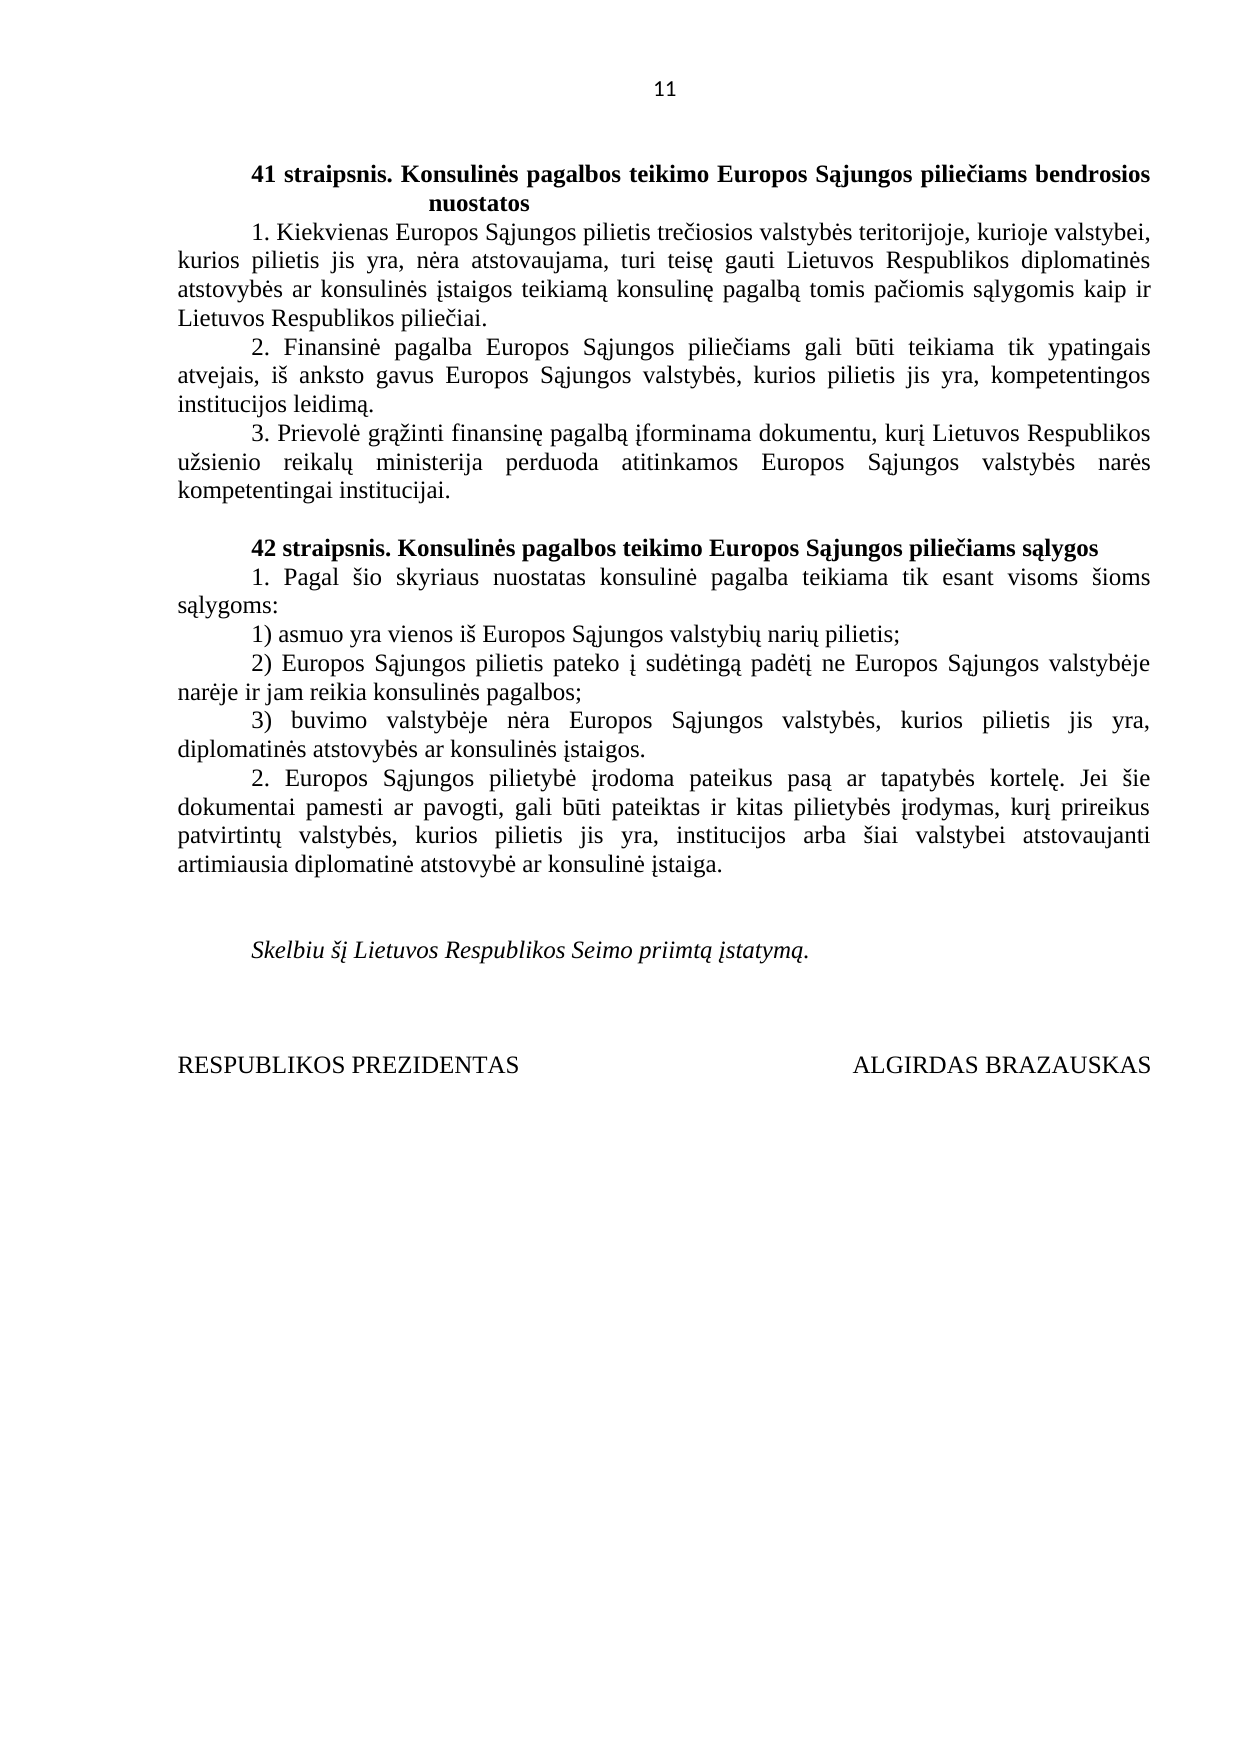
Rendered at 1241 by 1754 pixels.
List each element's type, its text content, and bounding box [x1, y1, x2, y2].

text Skelbiu šį Lietuvos Respublikos Seimo priimtą įstatymą. [177, 936, 1152, 964]
text 3) buvimo valstybėje nėra Europos Sąjungos valstybės, kurios pilietis jis yra, diplomatinės atstovybės ar konsulinės įstaigos. [177, 706, 1152, 763]
text 1. Pagal šio skyriaus nuostatas konsulinė pagalba teikiama tik esant visoms šioms sąlygoms: [177, 562, 1152, 619]
text RESPUBLIKOS PREZIDENTAS ALGIRDAS BRAZAUSKAS [177, 1051, 1152, 1079]
text 1. Kiekvienas Europos Sąjungos pilietis trečiosios valstybės teritorijoje, kurioje valstybei, kurios pilietis jis yra, nėra atstovaujama, turi teisę gauti Lietuvos Respublikos diplomatinės atstovybės ar konsulinės įstaigos teikiamą konsulinę pagalbą tomis pačiomis sąlygomis kaip ir Lietuvos Respublikos piliečiai. [177, 217, 1152, 332]
text 3. Prievolė grąžinti finansinę pagalbą įforminama dokumentu, kurį Lietuvos Respublikos užsienio reikalų ministerija perduoda atitinkamos Europos Sąjungos valstybės narės kompetentingai institucijai. [177, 418, 1152, 504]
text 42 straipsnis. Konsulinės pagalbos teikimo Europos Sąjungos piliečiams sąlygos [177, 533, 1152, 562]
text 2. Europos Sąjungos pilietybė įrodoma pateikus pasą ar tapatybės kortelę. Jei šie dokumentai pamesti ar pavogti, gali būti pateiktas ir kitas pilietybės įrodymas, kurį prireikus patvirtintų valstybės, kurios pilietis jis yra, institucijos arba šiai valstybei atstovaujanti artimiausia diplomatinė atstovybė ar konsulinė įstaiga. [177, 763, 1152, 878]
text 41 straipsnis. Konsulinės pagalbos teikimo Europos Sąjungos piliečiams bendrosios nuostatos [251, 159, 1152, 217]
text 1) asmuo yra vienos iš Europos Sąjungos valstybių narių pilietis; [177, 619, 1152, 648]
text 2. Finansinė pagalba Europos Sąjungos piliečiams gali būti teikiama tik ypatingais atvejais, iš anksto gavus Europos Sąjungos valstybės, kurios pilietis jis yra, kompetentingos institucijos leidimą. [177, 332, 1152, 418]
text 2) Europos Sąjungos pilietis pateko į sudėtingą padėtį ne Europos Sąjungos valstybėje narėje ir jam reikia konsulinės pagalbos; [177, 648, 1152, 706]
